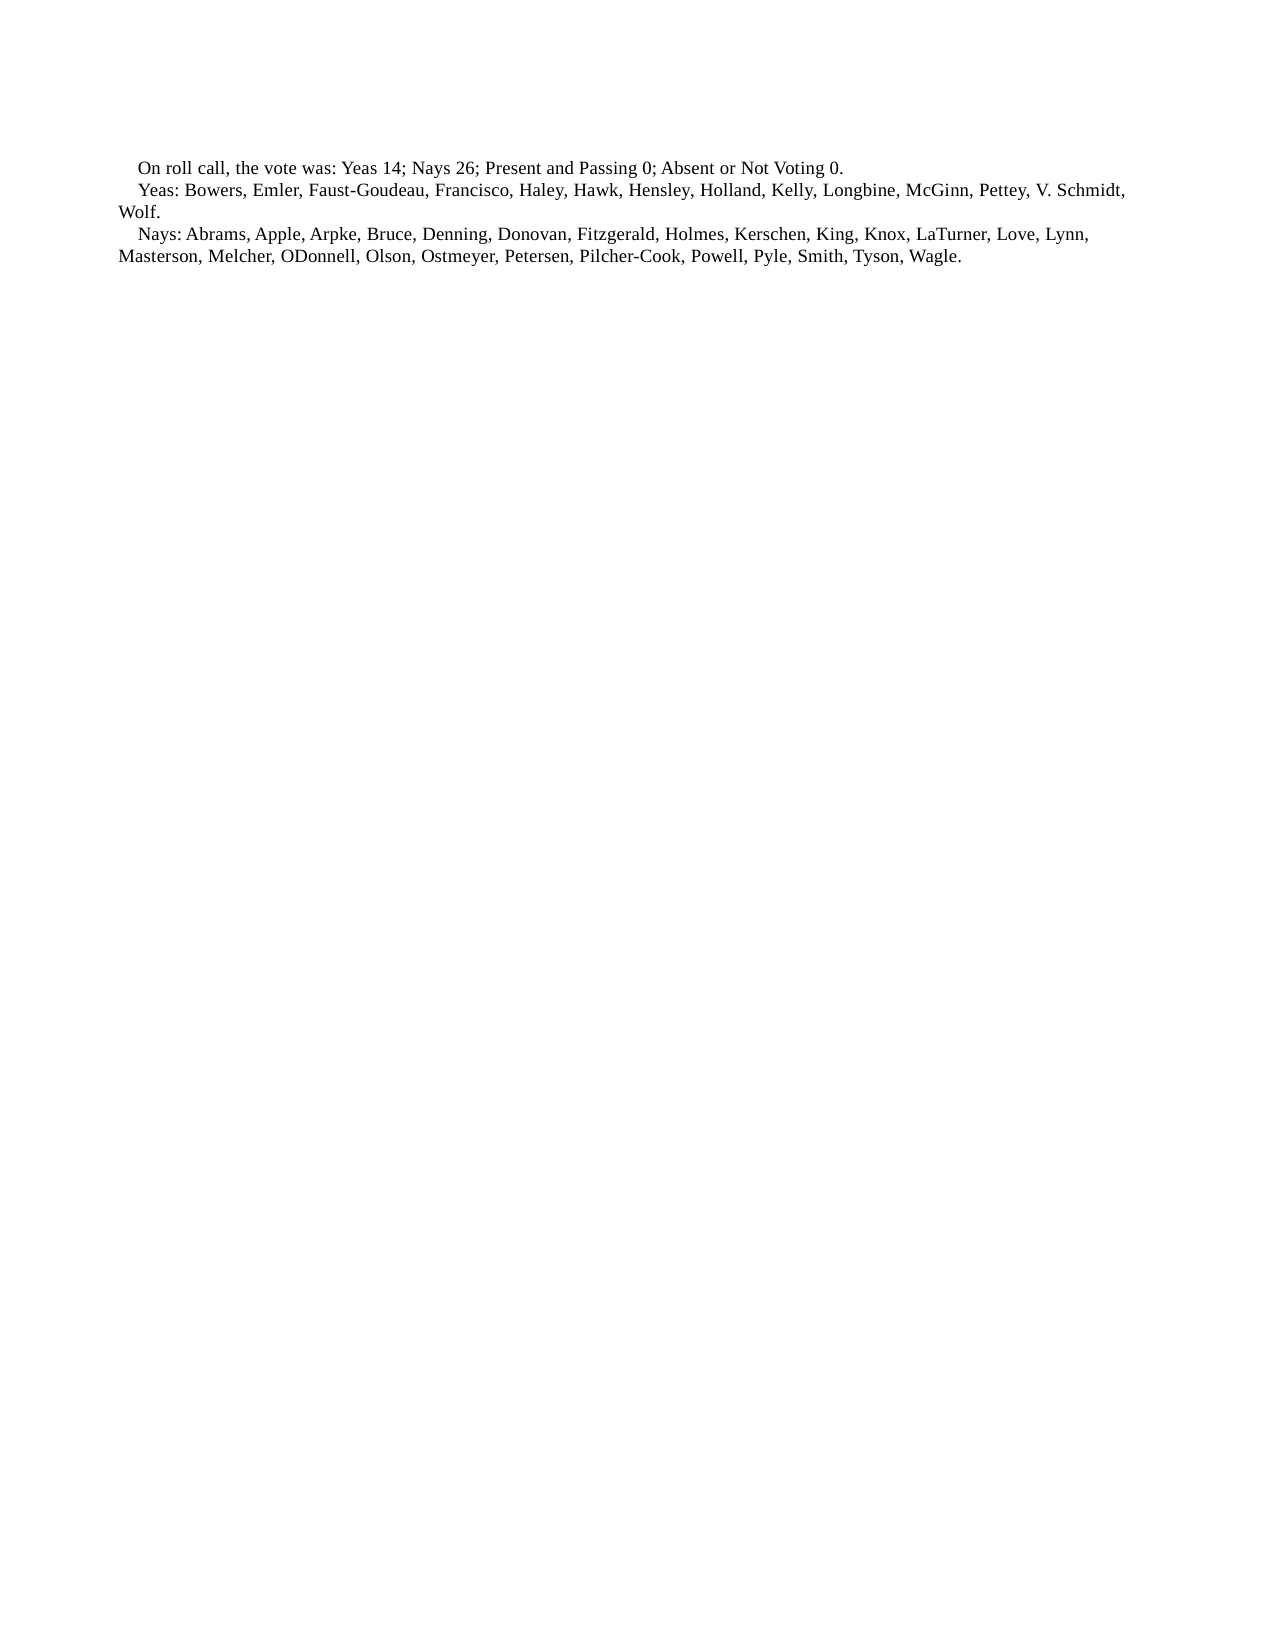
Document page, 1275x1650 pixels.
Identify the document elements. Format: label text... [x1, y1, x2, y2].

text On roll call, the vote was: Yeas 14; Nays 26; Present and Passing 0; Absent or Not Voting 0. [118, 157, 1157, 179]
text Yeas: Bowers, Emler, Faust-Goudeau, Francisco, Haley, Hawk, Hensley, Holland, Kelly, Longbine, McGinn, Pettey, V. Schmidt, Wolf. [118, 179, 1157, 223]
text Nays: Abrams, Apple, Arpke, Bruce, Denning, Donovan, Fitzgerald, Holmes, Kerschen, King, Knox, LaTurner, Love, Lynn, Masterson, Melcher, ODonnell, Olson, Ostmeyer, Petersen, Pilcher-Cook, Powell, Pyle, Smith, Tyson, Wagle. [118, 223, 1157, 267]
